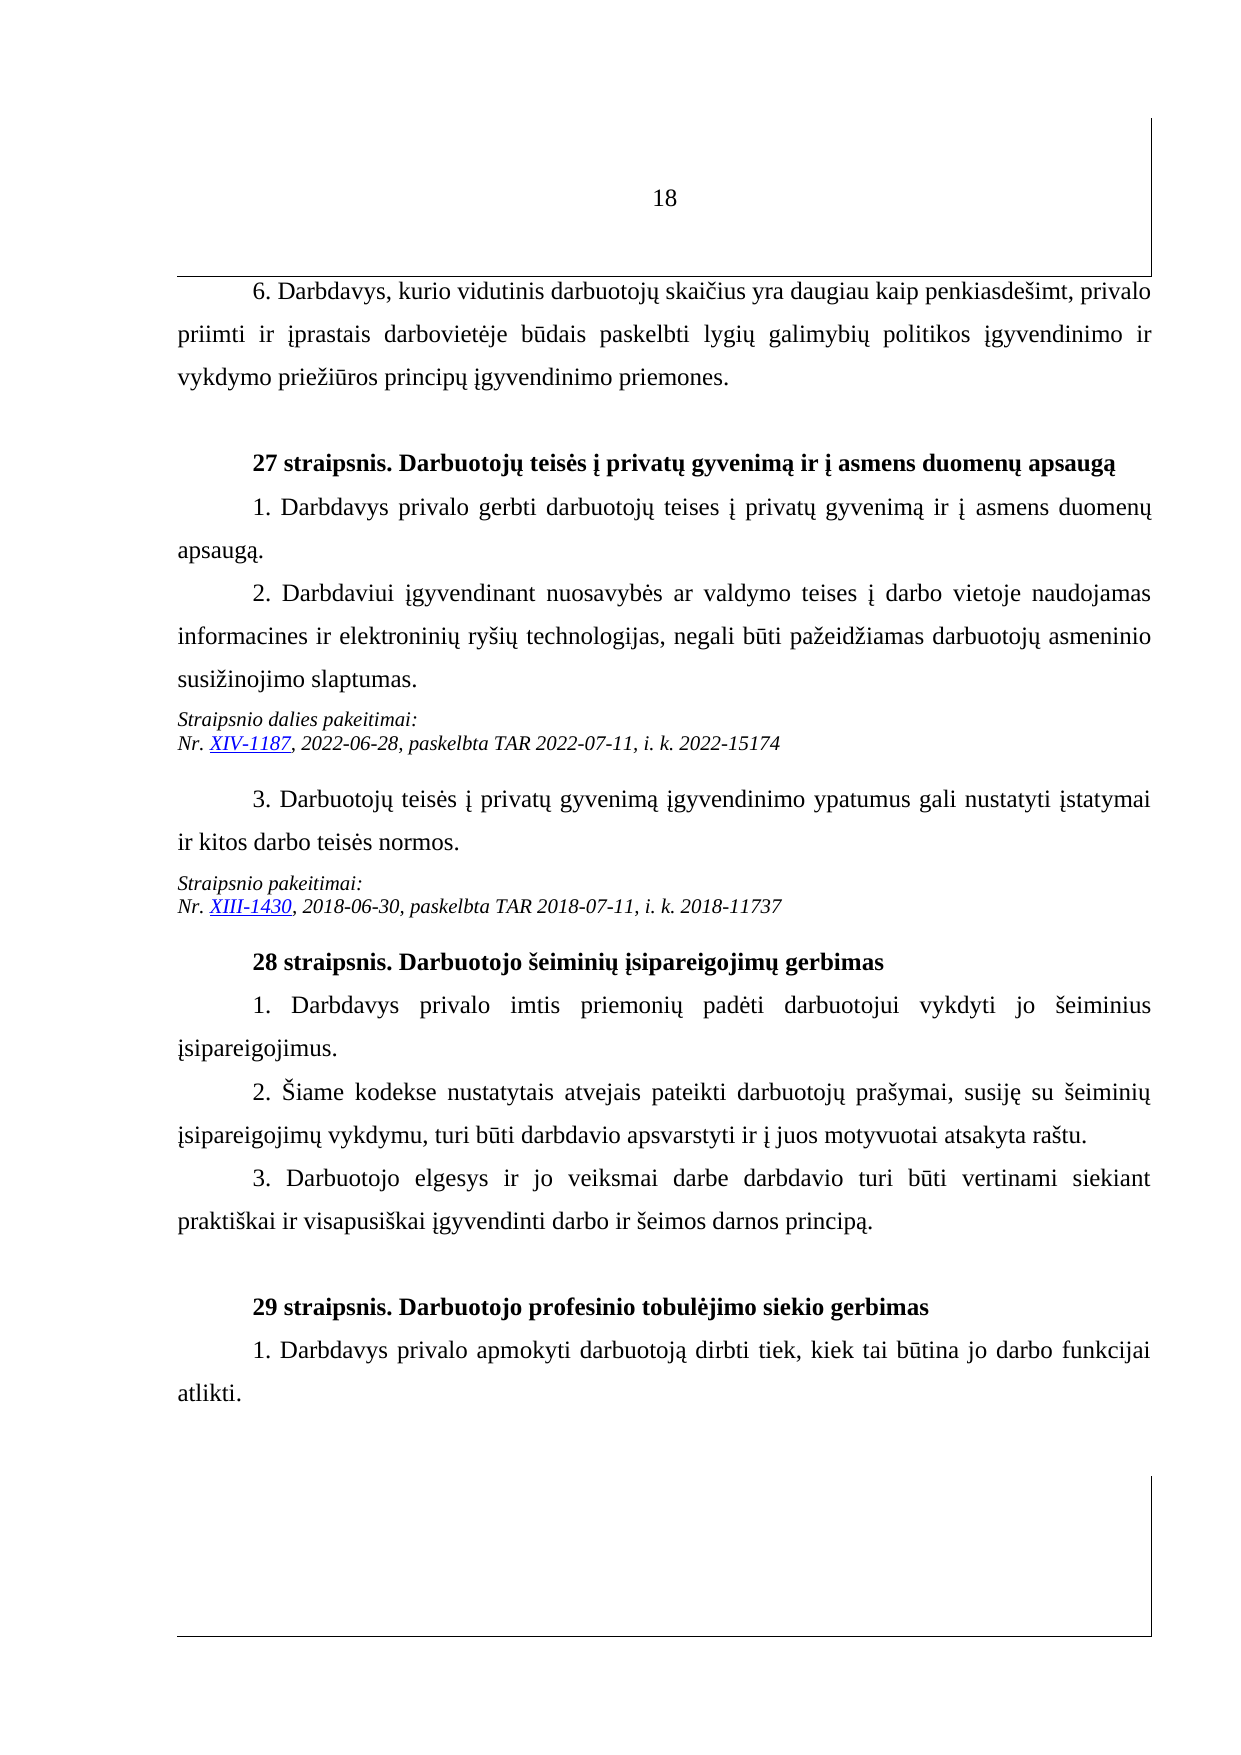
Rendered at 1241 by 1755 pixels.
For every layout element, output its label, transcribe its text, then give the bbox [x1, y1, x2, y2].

text 1. Darbdavys privalo apmokyti darbuotoją dirbti tiek, kiek tai būtina jo darbo funkcijai atlikti. [177, 1335, 1152, 1407]
subtitle 29 straipsnis. Darbuotojo profesinio tobulėjimo siekio gerbimas [177, 1292, 1152, 1321]
text 2. Šiame kodekse nustatytais atvejais pateikti darbuotojų prašymai, susiję su šeiminių įsipareigojimų vykdymu, turi būti darbdavio apsvarstyti ir į juos motyvuotai atsakyta raštu. [177, 1077, 1152, 1148]
text 27 straipsnis. Darbuotojų teisės į privatų gyvenimą ir į asmens duomenų apsaugą [177, 448, 1152, 477]
text Nr. XIV-1187, 2022-06-28, paskelbta TAR 2022-07-11, i. k. 2022-15174 [177, 731, 1152, 755]
text Straipsnio dalies pakeitimai: [177, 707, 1152, 731]
text 6. Darbdavys, kurio vidutinis darbuotojų skaičius yra daugiau kaip penkiasdešimt, privalo priimti ir įprastais darbovietėje būdais paskelbti lygių galimybių politikos įgyvendinimo ir vykdymo priežiūros principų įgyvendinimo priemones. [177, 276, 1152, 391]
text 2. Darbdaviui įgyvendinant nuosavybės ar valdymo teises į darbo vietoje naudojamas informacines ir elektroninių ryšių technologijas, negali būti pažeidžiamas darbuotojų asmeninio susižinojimo slaptumas. [177, 578, 1152, 693]
subtitle 28 straipsnis. Darbuotojo šeiminių įsipareigojimų gerbimas [177, 947, 1152, 976]
text Nr. XIII-1430, 2018-06-30, paskelbta TAR 2018-07-11, i. k. 2018-11737 [177, 894, 1152, 918]
text 3. Darbuotojo elgesys ir jo veiksmai darbe darbdavio turi būti vertinami siekiant praktiškai ir visapusiškai įgyvendinti darbo ir šeimos darnos principą. [177, 1163, 1152, 1235]
text 3. Darbuotojų teisės į privatų gyvenimą įgyvendinimo ypatumus gali nustatyti įstatymai ir kitos darbo teisės normos. [177, 784, 1152, 856]
text 1. Darbdavys privalo imtis priemonių padėti darbuotojui vykdyti jo šeiminius įsipareigojimus. [177, 990, 1152, 1062]
text Straipsnio pakeitimai: [177, 870, 1152, 894]
text 1. Darbdavys privalo gerbti darbuotojų teises į privatų gyvenimą ir į asmens duomenų apsaugą. [177, 492, 1152, 563]
